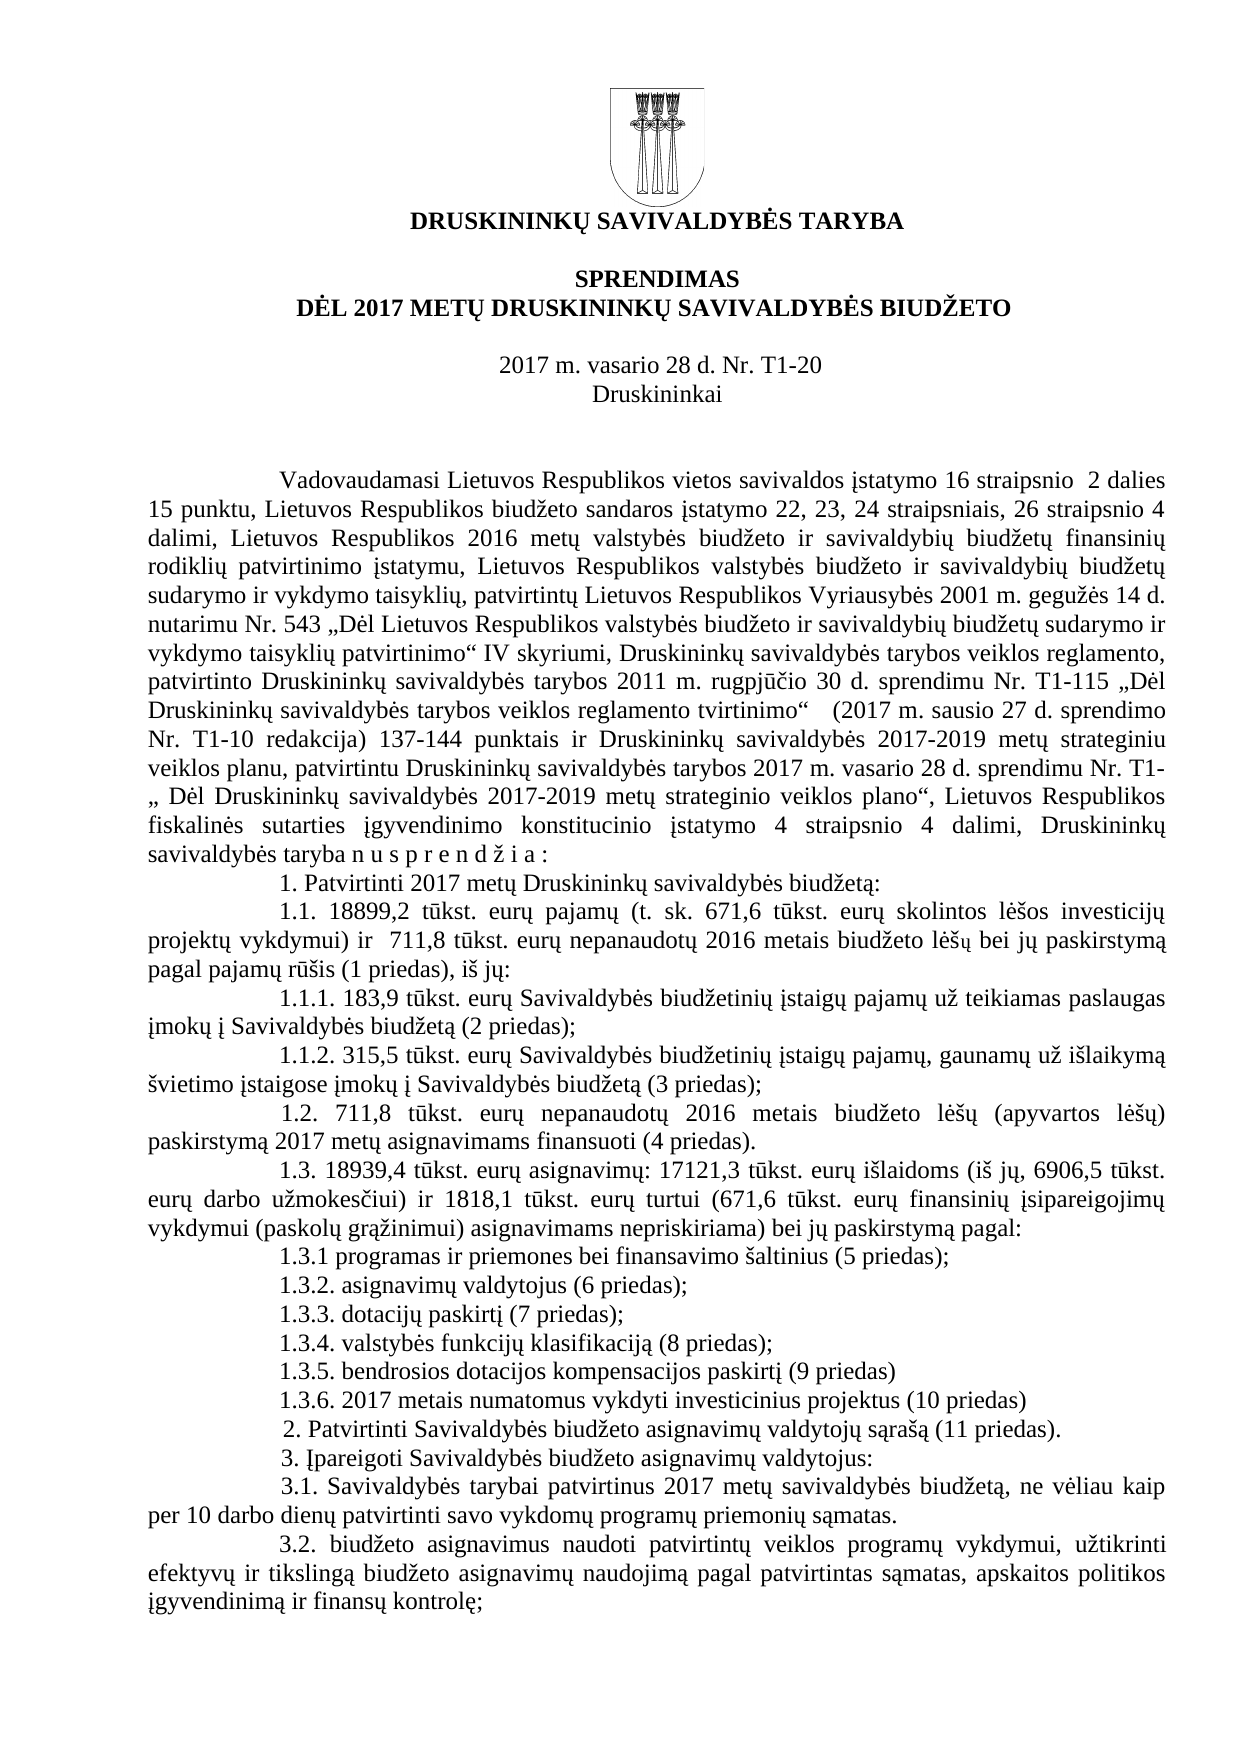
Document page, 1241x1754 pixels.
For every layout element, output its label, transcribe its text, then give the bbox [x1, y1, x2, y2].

text 1.3. 18939,4 tūkst. eurų asignavimų: 17121,3 tūkst. eurų išlaidoms (iš jų, 6906,5 tūkst. eurų darbo užmokesčiui) ir 1818,1 tūkst. eurų turtui (671,6 tūkst. eurų finansinių įsipareigojimų vykdymui (paskolų grąžinimui) asignavimams nepriskiriama) bei jų paskirstymą pagal: [148, 1155, 1167, 1241]
text 1.3.5. bendrosios dotacijos kompensacijos paskirtį (9 priedas) [148, 1356, 1167, 1385]
text 1.1. 18899,2 tūkst. eurų pajamų (t. sk. 671,6 tūkst. eurų skolintos lėšos investicijų projektų vykdymui) ir 711,8 tūkst. eurų nepanaudotų 2016 metais biudžeto lėšų bei jų paskirstymą pagal pajamų rūšis (1 priedas), iš jų: [148, 896, 1167, 983]
text DRUSKININKŲ SAVIVALDYBĖS TARYBA [148, 206, 1167, 235]
text 1.3.3. dotacijų paskirtį (7 priedas); [148, 1299, 1167, 1328]
text 1.3.1 programas ir priemones bei finansavimo šaltinius (5 priedas); [148, 1241, 1167, 1270]
text 3.2. biudžeto asignavimus naudoti patvirtintų veiklos programų vykdymui, užtikrinti efektyvų ir tikslingą biudžeto asignavimų naudojimą pagal patvirtintas sąmatas, apskaitos politikos įgyvendinimą ir finansų kontrolę; [148, 1529, 1167, 1615]
text 2017 m. vasario 28 d. Nr. T1-20 [148, 350, 1167, 379]
text 3. Įpareigoti Savivaldybės biudžeto asignavimų valdytojus: [148, 1443, 1167, 1471]
text 1.3.2. asignavimų valdytojus (6 priedas); [148, 1270, 1167, 1299]
text 1.3.6. 2017 metais numatomus vykdyti investicinius projektus (10 priedas) [148, 1385, 1167, 1414]
text 3.1. Savivaldybės tarybai patvirtinus 2017 metų savivaldybės biudžetą, ne vėliau kaip per 10 darbo dienų patvirtinti savo vykdomų programų priemonių sąmatas. [148, 1471, 1167, 1529]
text 1.2. 711,8 tūkst. eurų nepanaudotų 2016 metais biudžeto lėšų (apyvartos lėšų) paskirstymą 2017 metų asignavimams finansuoti (4 priedas). [148, 1098, 1167, 1155]
text Vadovaudamasi Lietuvos Respublikos vietos savivaldos įstatymo 16 straipsnio 2 dalies 15 punktu, Lietuvos Respublikos biudžeto sandaros įstatymo 22, 23, 24 straipsniais, 26 straipsnio 4 dalimi, Lietuvos Respublikos 2016 metų valstybės biudžeto ir savivaldybių biudžetų finansinių rodiklių patvirtinimo įstatymu, Lietuvos Respublikos valstybės biudžeto ir savivaldybių biudžetų sudarymo ir vykdymo taisyklių, patvirtintų Lietuvos Respublikos Vyriausybės 2001 m. gegužės 14 d. nutarimu Nr. 543 „Dėl Lietuvos Respublikos valstybės biudžeto ir savivaldybių biudžetų sudarymo ir vykdymo taisyklių patvirtinimo“ IV skyriumi, Druskininkų savivaldybės tarybos veiklos reglamento, patvirtinto Druskininkų savivaldybės tarybos 2011 m. rugpjūčio 30 d. sprendimu Nr. T1-115 „Dėl Druskininkų savivaldybės tarybos veiklos reglamento tvirtinimo“ (2017 m. sausio 27 d. sprendimo Nr. T1-10 redakcija) 137-144 punktais ir Druskininkų savivaldybės 2017-2019 metų strateginiu veiklos planu, patvirtintu Druskininkų savivaldybės tarybos 2017 m. vasario 28 d. sprendimu Nr. T1- „ Dėl Druskininkų savivaldybės 2017-2019 metų strateginio veiklos plano“, Lietuvos Respublikos fiskalinės sutarties įgyvendinimo konstitucinio įstatymo 4 straipsnio 4 dalimi, Druskininkų savivaldybės taryba n u s p r e n d ž i a : [148, 465, 1167, 868]
text 1.3.4. valstybės funkcijų klasifikaciją (8 priedas); [148, 1328, 1167, 1356]
text Druskininkai [148, 379, 1167, 408]
text 2. Patvirtinti Savivaldybės biudžeto asignavimų valdytojų sąrašą (11 priedas). [148, 1414, 1167, 1443]
text 1. Patvirtinti 2017 metų Druskininkų savivaldybės biudžetą: [148, 868, 1167, 896]
text DĖL 2017 METŲ DRUSKININKŲ SAVIVALDYBĖS BIUDŽETO [148, 293, 1167, 321]
text 1.1.2. 315,5 tūkst. eurų Savivaldybės biudžetinių įstaigų pajamų, gaunamų už išlaikymą švietimo įstaigose įmokų į Savivaldybės biudžetą (3 priedas); [148, 1040, 1167, 1098]
text SPRENDIMAS [148, 264, 1167, 293]
text 1.1.1. 183,9 tūkst. eurų Savivaldybės biudžetinių įstaigų pajamų už teikiamas paslaugas įmokų į Savivaldybės biudžetą (2 priedas); [148, 983, 1167, 1040]
